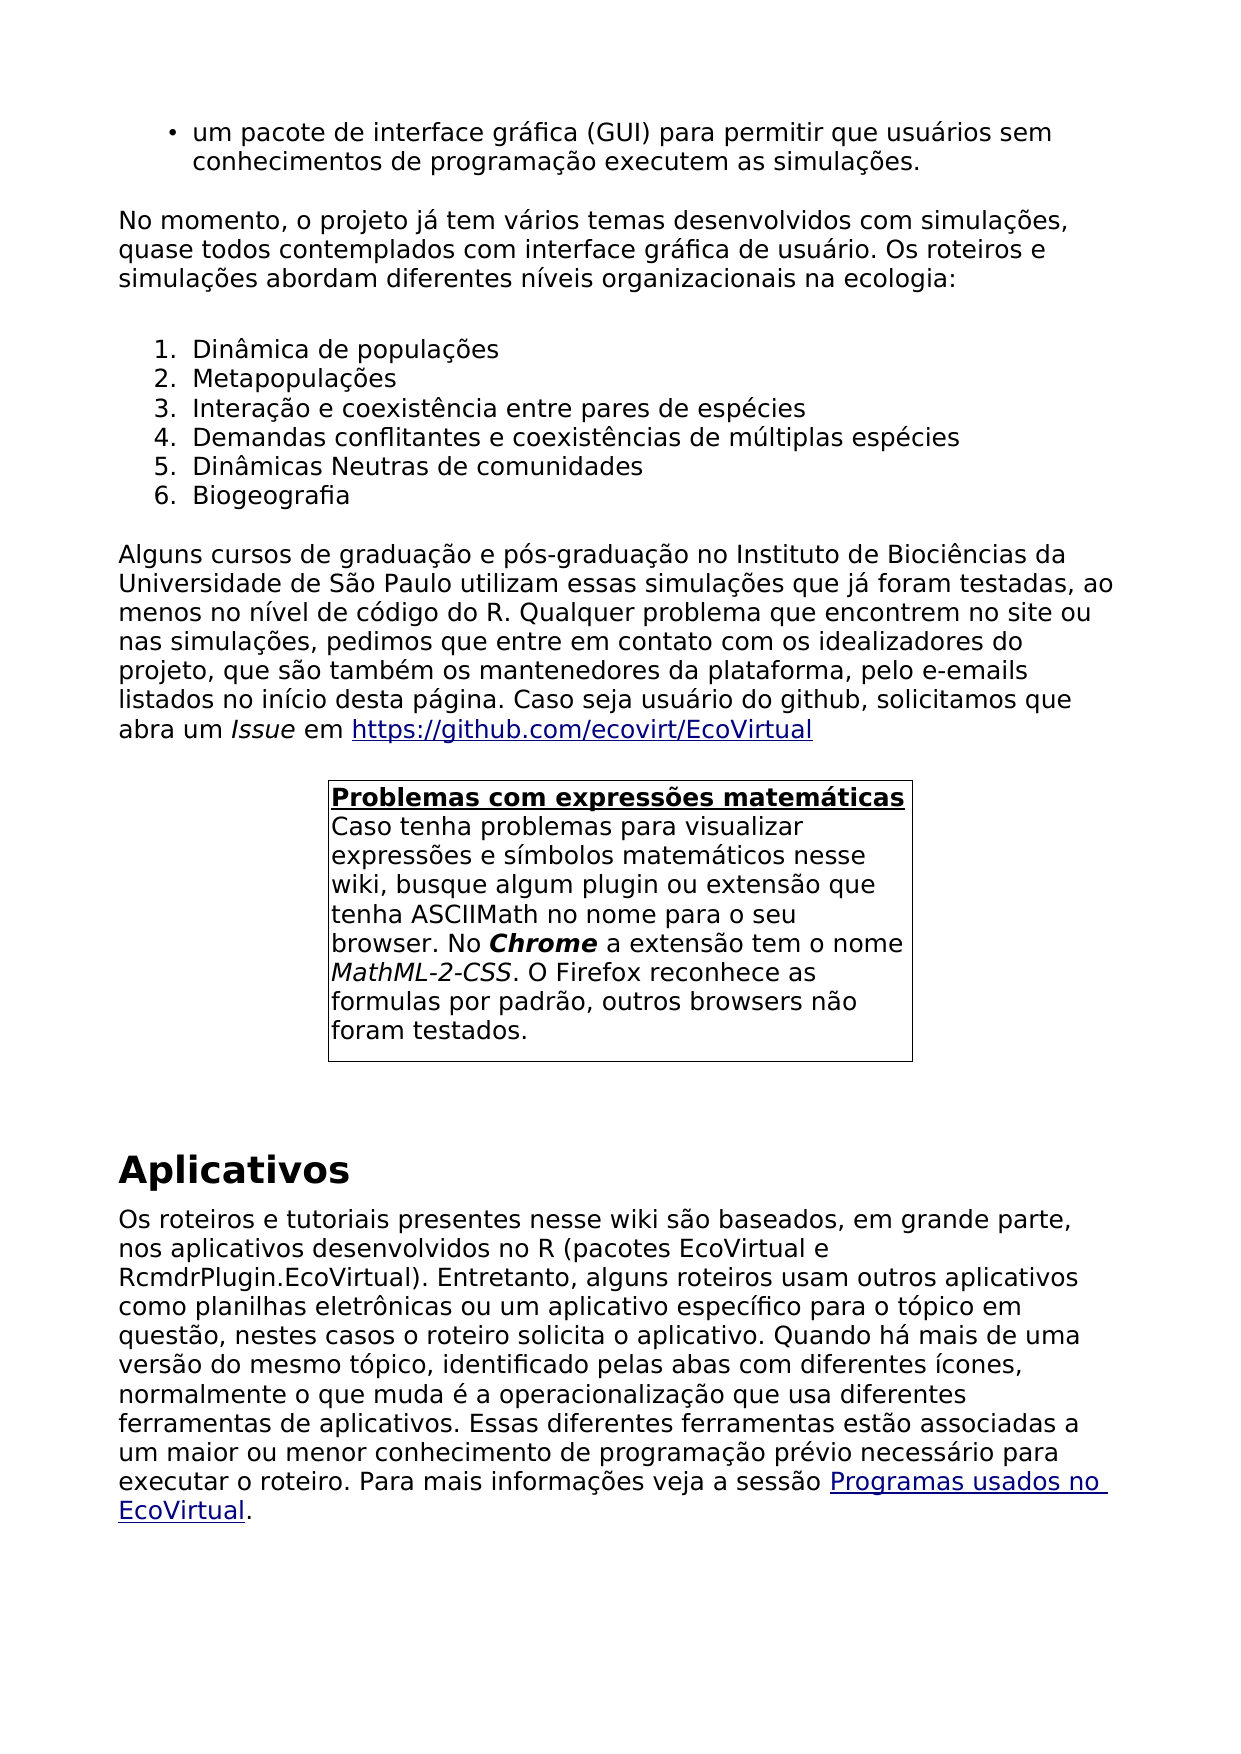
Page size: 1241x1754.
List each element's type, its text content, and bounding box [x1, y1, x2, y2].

table_header Problemas com expressões matemáticas Caso tenha problemas para visualizar expressões e símbolos matemáticos nesse wiki, busque algum plugin ou extensão que tenha ASCIIMath no nome para o seu browser. No Chrome a extensão tem o nome MathML-2-CSS. O Firefox reconhece as formulas por padrão, outros browsers não foram testados. [329, 781, 912, 1061]
list Demandas conflitantes e coexistências de múltiplas espécies [177, 423, 1122, 452]
list Dinâmica de populações [177, 335, 1122, 364]
list Interação e coexistência entre pares de espécies [177, 394, 1122, 423]
list Metapopulações [177, 364, 1122, 394]
text Alguns cursos de graduação e pós-graduação no Instituto de Biociências da Universidade de São Paulo utilizam essas simulações que já foram testadas, ao menos no nível de código do R. Qualquer problema que encontrem no site ou nas simulações, pedimos que entre em contato com os idealizadores do projeto, que são também os mantenedores da plataforma, pelo e-emails listados no início desta página. Caso seja usuário do github, solicitamos que abra um Issue em https://github.com/ecovirt/EcoVirtual [118, 540, 1122, 744]
text Os roteiros e tutoriais presentes nesse wiki são baseados, em grande parte, nos aplicativos desenvolvidos no R (pacotes EcoVirtual e RcmdrPlugin.EcoVirtual). Entretanto, alguns roteiros usam outros aplicativos como planilhas eletrônicas ou um aplicativo específico para o tópico em questão, nestes casos o roteiro solicita o aplicativo. Quando há mais de uma versão do mesmo tópico, identificado pelas abas com diferentes ícones, normalmente o que muda é a operacionalização que usa diferentes ferramentas de aplicativos. Essas diferentes ferramentas estão associadas a um maior ou menor conhecimento de programação prévio necessário para executar o roteiro. Para mais informações veja a sessão Programas usados no EcoVirtual. [118, 1205, 1122, 1526]
list Dinâmicas Neutras de comunidades [177, 452, 1122, 481]
list um pacote de interface gráfica (GUI) para permitir que usuários sem conhecimentos de programação executem as simulações. [177, 118, 1122, 176]
text No momento, o projeto já tem vários temas desenvolvidos com simulações, quase todos contemplados com interface gráfica de usuário. Os roteiros e simulações abordam diferentes níveis organizacionais na ecologia: [118, 206, 1122, 293]
list Biogeografia [177, 481, 1122, 510]
subtitle Aplicativos [118, 1149, 1122, 1192]
